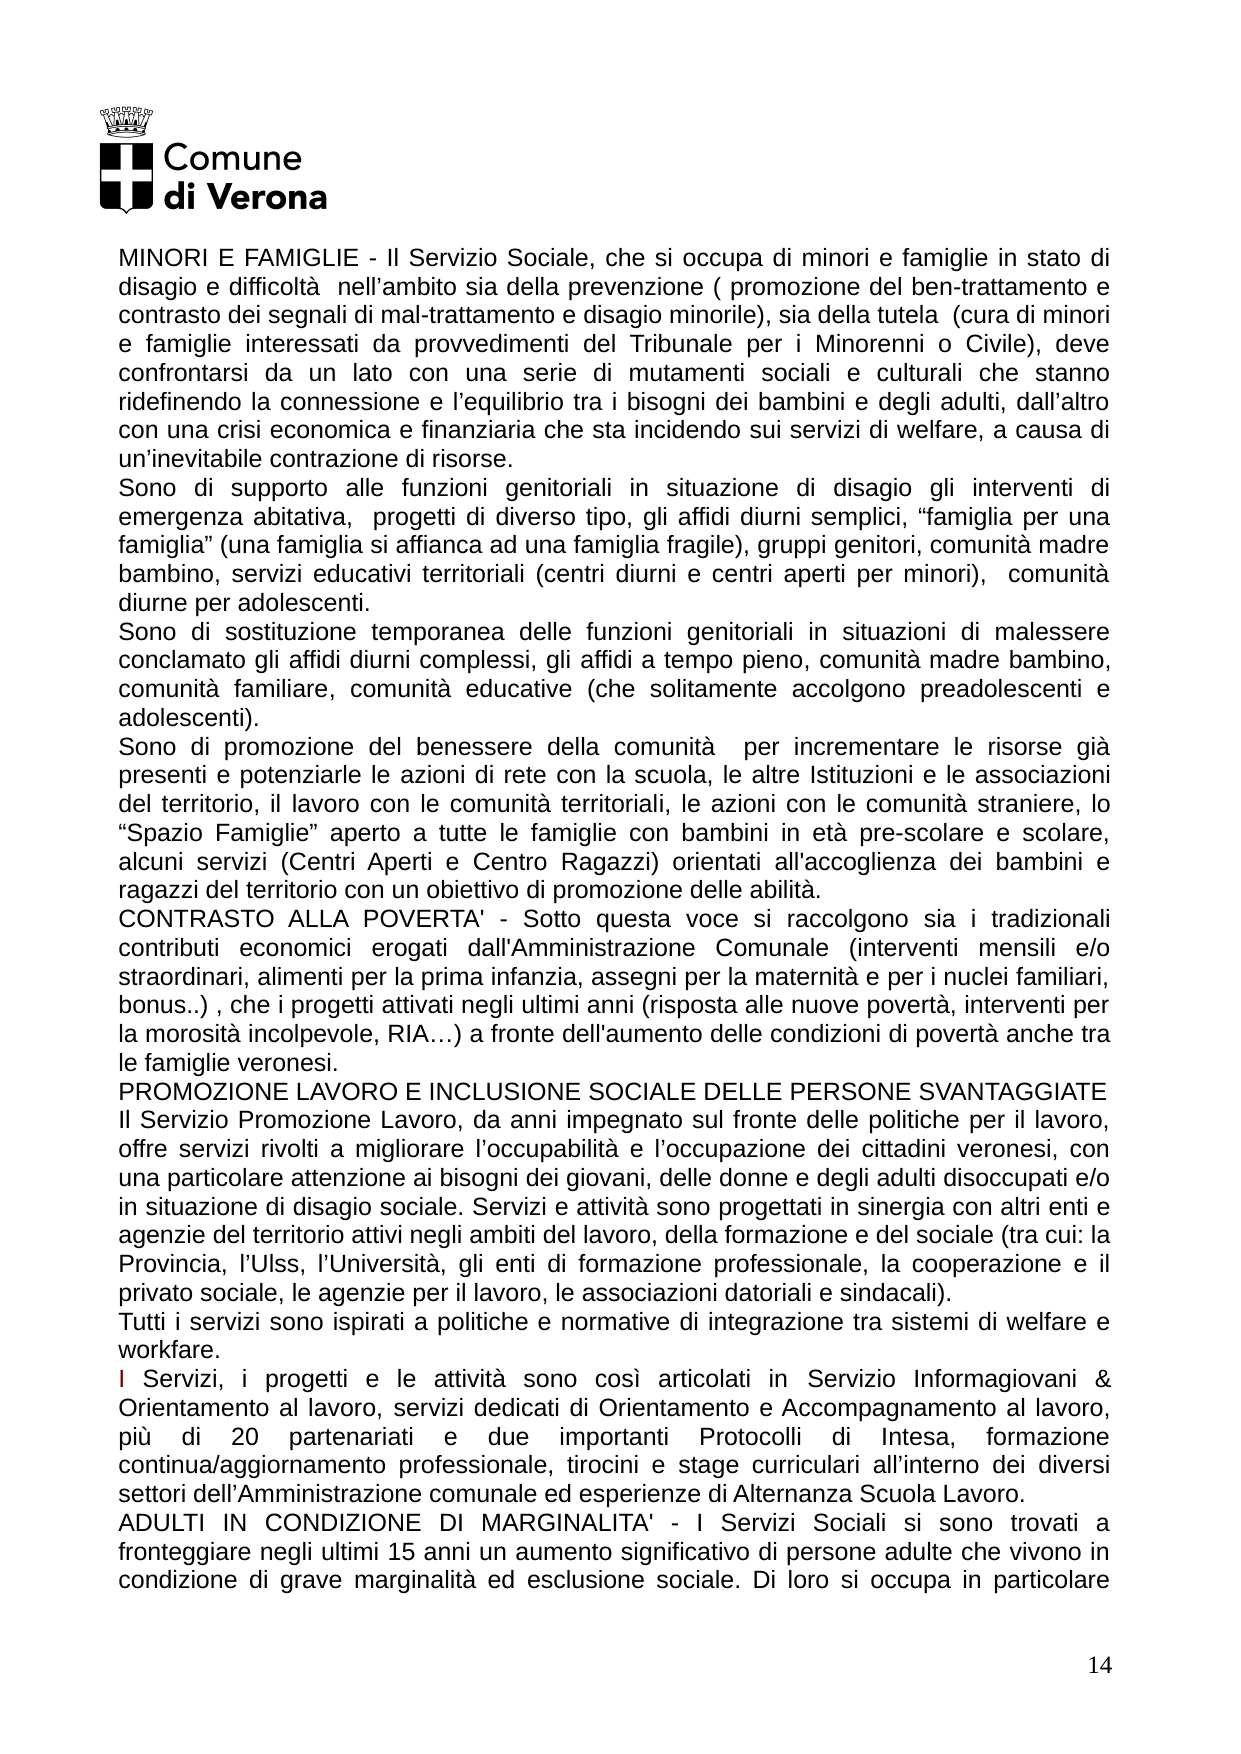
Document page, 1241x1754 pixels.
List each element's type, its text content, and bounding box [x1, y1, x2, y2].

text I Servizi, i progetti e le attività sono così articolati in Servizio Informagiovani & Orientamento al lavoro, servizi dedicati di Orientamento e Accompagnamento al lavoro, più di 20 partenariati e due importanti Protocolli di Intesa, formazione continua/aggiornamento professionale, tirocini e stage curriculari all’interno dei diversi settori dell’Amministrazione comunale ed esperienze di Alternanza Scuola Lavoro. [118, 1364, 1112, 1508]
text ADULTI IN CONDIZIONE DI MARGINALITA' - I Servizi Sociali si sono trovati a fronteggiare negli ultimi 15 anni un aumento significativo di persone adulte che vivono in condizione di grave marginalità ed esclusione sociale. Di loro si occupa in particolare [118, 1508, 1112, 1594]
text Sono di sostituzione temporanea delle funzioni genitoriali in situazioni di malessere conclamato gli affidi diurni complessi, gli affidi a tempo pieno, comunità madre bambino, comunità familiare, comunità educative (che solitamente accolgono preadolescenti e adolescenti). [118, 617, 1112, 732]
text Sono di supporto alle funzioni genitoriali in situazione di disagio gli interventi di emergenza abitativa, progetti di diverso tipo, gli affidi diurni semplici, “famiglia per una famiglia” (una famiglia si affianca ad una famiglia fragile), gruppi genitori, comunità madre bambino, servizi educativi territoriali (centri diurni e centri aperti per minori), comunità diurne per adolescenti. [118, 473, 1112, 617]
text Sono di promozione del benessere della comunità per incrementare le risorse già presenti e potenziarle le azioni di rete con la scuola, le altre Istituzioni e le associazioni del territorio, il lavoro con le comunità territoriali, le azioni con le comunità straniere, lo “Spazio Famiglie” aperto a tutte le famiglie con bambini in età pre-scolare e scolare, alcuni servizi (Centri Aperti e Centro Ragazzi) orientati all'accoglienza dei bambini e ragazzi del territorio con un obiettivo di promozione delle abilità. [118, 732, 1112, 904]
text CONTRASTO ALLA POVERTA' - Sotto questa voce si raccolgono sia i tradizionali contributi economici erogati dall'Amministrazione Comunale (interventi mensili e/o straordinari, alimenti per la prima infanzia, assegni per la maternità e per i nuclei familiari, bonus..) , che i progetti attivati negli ultimi anni (risposta alle nuove povertà, interventi per la morosità incolpevole, RIA…) a fronte dell'aumento delle condizioni di povertà anche tra le famiglie veronesi. [118, 904, 1112, 1077]
text Tutti i servizi sono ispirati a politiche e normative di integrazione tra sistemi di welfare e workfare. [118, 1307, 1112, 1364]
text PROMOZIONE LAVORO E INCLUSIONE SOCIALE DELLE PERSONE SVANTAGGIATE [118, 1077, 1112, 1106]
text Il Servizio Promozione Lavoro, da anni impegnato sul fronte delle politiche per il lavoro, offre servizi rivolti a migliorare l’occupabilità e l’occupazione dei cittadini veronesi, con una particolare attenzione ai bisogni dei giovani, delle donne e degli adulti disoccupati e/o in situazione di disagio sociale. Servizi e attività sono progettati in sinergia con altri enti e agenzie del territorio attivi negli ambiti del lavoro, della formazione e del sociale (tra cui: la Provincia, l’Ulss, l’Università, gli enti di formazione professionale, la cooperazione e il privato sociale, le agenzie per il lavoro, le associazioni datoriali e sindacali). [118, 1106, 1112, 1307]
text MINORI E FAMIGLIE - Il Servizio Sociale, che si occupa di minori e famiglie in stato di disagio e difficoltà nell’ambito sia della prevenzione ( promozione del ben-trattamento e contrasto dei segnali di mal-trattamento e disagio minorile), sia della tutela (cura di minori e famiglie interessati da provvedimenti del Tribunale per i Minorenni o Civile), deve confrontarsi da un lato con una serie di mutamenti sociali e culturali che stanno ridefinendo la connessione e l’equilibrio tra i bisogni dei bambini e degli adulti, dall’altro con una crisi economica e finanziaria che sta incidendo sui servizi di welfare, a causa di un’inevitabile contrazione di risorse. [118, 243, 1112, 473]
picture [99, 106, 327, 215]
